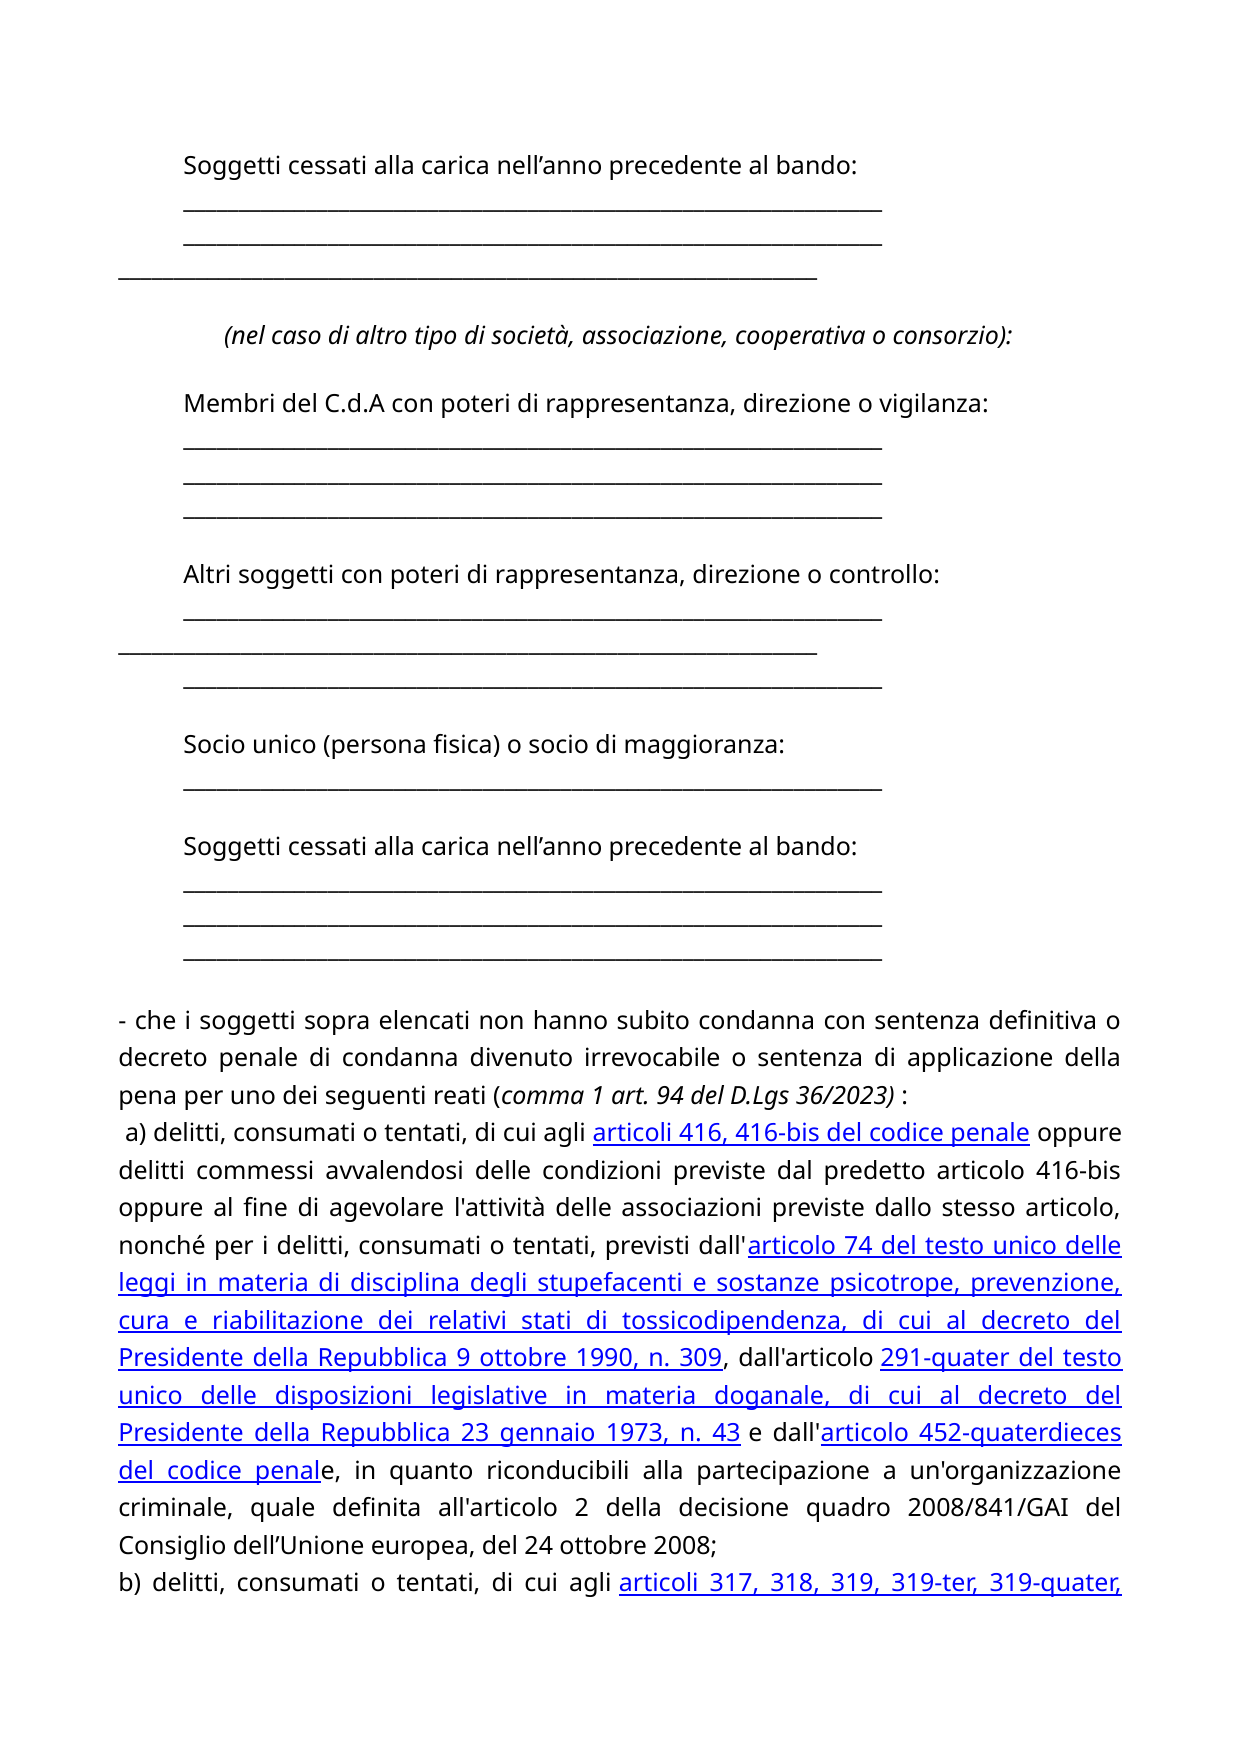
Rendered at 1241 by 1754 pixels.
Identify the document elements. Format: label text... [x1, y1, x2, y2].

text Soggetti cessati alla carica nell’anno precedente al bando: [118, 148, 1122, 182]
text Soggetti cessati alla carica nell’anno precedente al bando: [118, 829, 1122, 863]
text _______________________________________________________________ [118, 420, 1122, 454]
text Presidente della Repubblica 23 gennaio 1973, n. 43 e dall'articolo 452-quaterdieces del codice penale, in quanto riconducibili alla partecipazione a un'organizzazione criminale, quale definita all'articolo 2 della decisione quadro 2008/841/GAI del Consiglio dell’Unione europea, del 24 ottobre 2008; [118, 1408, 1122, 1562]
text a) delitti, consumati o tentati, di cui agli articoli 416, 416-bis del codice penale oppure delitti commessi avvalendosi delle condizioni previste dal predetto articolo 416-bis oppure al fine di agevolare l'attività delle associazioni previste dallo stesso articolo, nonché per i delitti, consumati o tentati, previsti dall'articolo 74 del testo unico delle leggi in materia di disciplina degli stupefacenti e sostanze psicotrope, prevenzione, [118, 1112, 1122, 1294]
text b) delitti, consumati o tentati, di cui agli articoli 317, 318, 319, 319-ter, 319-quater, [118, 1562, 1122, 1599]
text _______________________________________________________________ [118, 182, 1122, 216]
text _______________________________________________________________ [118, 897, 1122, 931]
text _______________________________________________________________ [118, 488, 1122, 522]
text _______________________________________________________________ [118, 863, 1122, 897]
text (nel caso di altro tipo di società, associazione, cooperativa o consorzio): [118, 318, 1122, 352]
text _______________________________________________________________ _______________________________________________________________ [118, 216, 1122, 284]
text _______________________________________________________________ [118, 454, 1122, 488]
text _______________________________________________________________ _______________________________________________________________ [118, 590, 1122, 658]
text Altri soggetti con poteri di rappresentanza, direzione o controllo: [118, 556, 1122, 590]
text _______________________________________________________________ [118, 931, 1122, 965]
text _______________________________________________________________ [118, 658, 1122, 693]
text Membri del C.d.A con poteri di rappresentanza, direzione o vigilanza: [118, 386, 1122, 420]
text Socio unico (persona fisica) o socio di maggioranza: [118, 727, 1122, 761]
text Presidente della Repubblica 9 ottobre 1990, n. 309, dall'articolo 291-quater del testo unico delle disposizioni legislative in materia doganale, di cui al decreto del [118, 1333, 1122, 1406]
text cura e riabilitazione dei relativi stati di tossicodipendenza, di cui al decreto del [118, 1296, 1122, 1331]
text _______________________________________________________________ [118, 761, 1122, 795]
text - che i soggetti sopra elencati non hanno subito condanna con sentenza definitiva o decreto penale di condanna divenuto irrevocabile o sentenza di applicazione della pena per uno dei seguenti reati (comma 1 art. 94 del D.Lgs 36/2023) : [118, 999, 1122, 1112]
